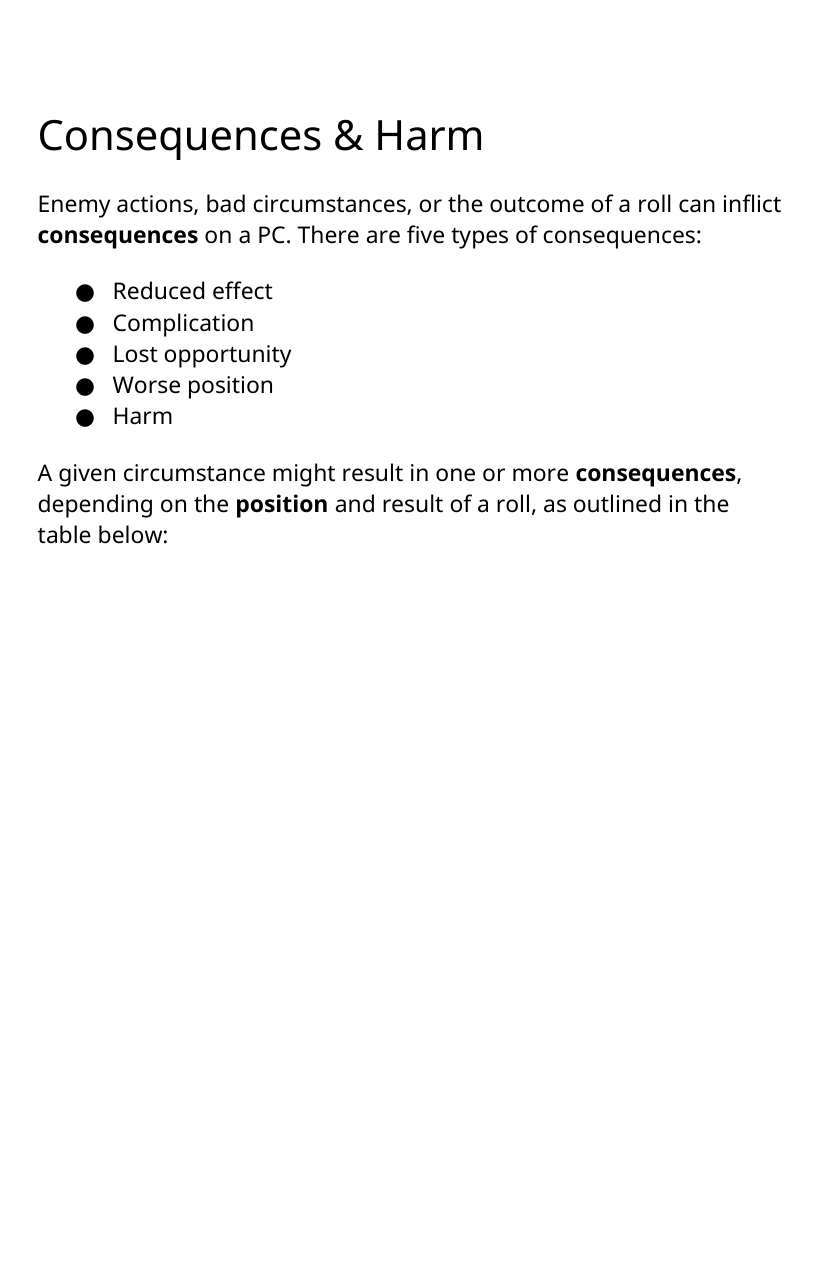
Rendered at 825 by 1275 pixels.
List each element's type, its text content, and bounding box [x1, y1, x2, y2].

list Lost opportunity [75, 338, 787, 369]
list Worse position [75, 369, 787, 401]
list Reduced effect [75, 276, 787, 307]
text A given circumstance might result in one or more consequences, depending on the position and result of a roll, as outlined in the table below: [37, 457, 787, 551]
text Enemy actions, bad circumstances, or the outcome of a roll can inflict consequences on a PC. There are five types of consequences: [37, 188, 787, 251]
subtitle Consequences & Harm [37, 106, 787, 163]
list Complication [75, 307, 787, 338]
list Harm [75, 401, 787, 432]
